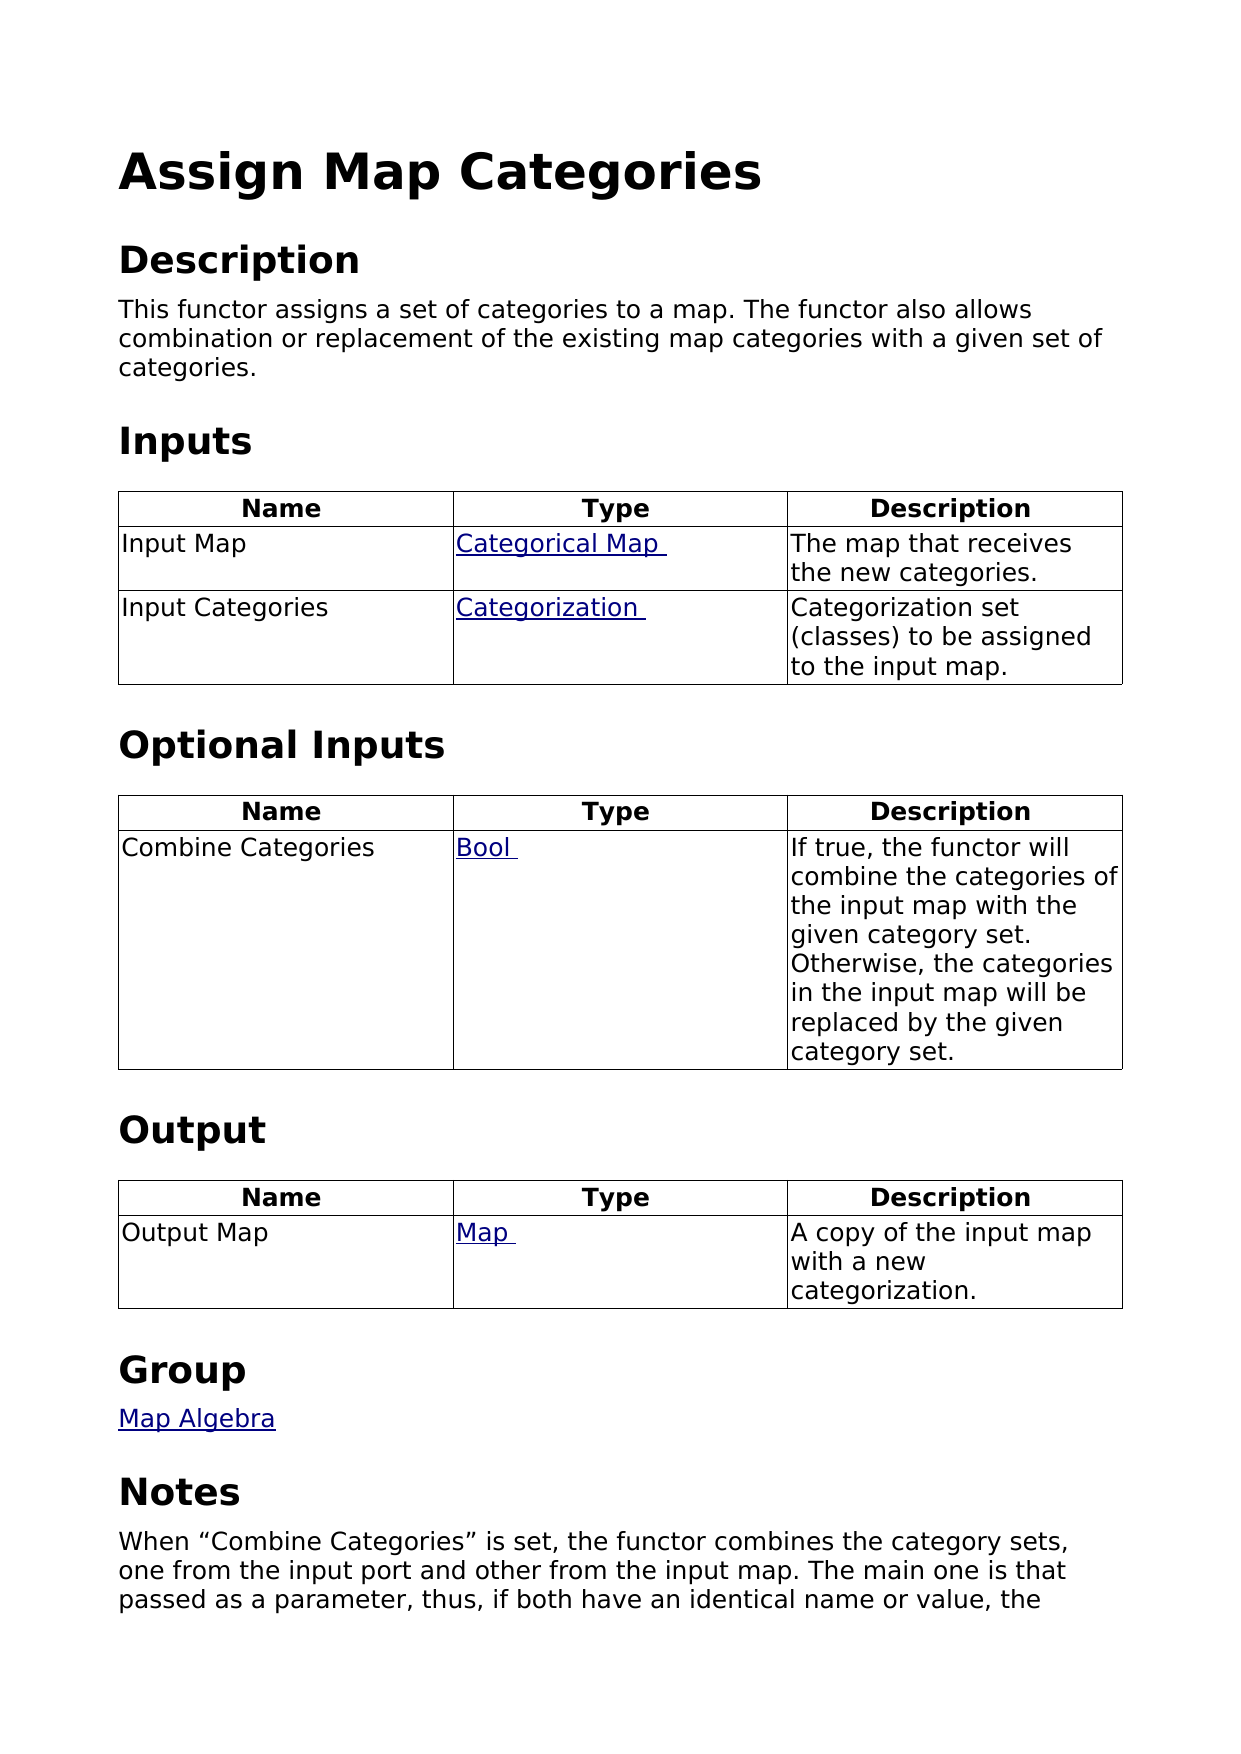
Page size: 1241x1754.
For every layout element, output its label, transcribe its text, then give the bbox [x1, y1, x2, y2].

table_header Description [788, 492, 1122, 526]
table_cell Categorization set (classes) to be assigned to the input map. [788, 591, 1122, 684]
table_header Type [454, 492, 787, 526]
text Map Algebra [118, 1404, 1122, 1433]
subtitle Assign Map Categories [118, 143, 1122, 201]
subtitle Inputs [118, 420, 1122, 464]
subtitle Optional Inputs [118, 724, 1122, 767]
subtitle Description [118, 239, 1122, 282]
table_cell If true, the functor will combine the categories of the input map with the given category set. Otherwise, the categories in the input map will be replaced by the given category set. [788, 831, 1122, 1069]
table_header Name [119, 796, 453, 830]
table_cell The map that receives the new categories. [788, 527, 1122, 590]
table_header Type [454, 796, 787, 830]
table_cell Categorical Map [454, 527, 787, 590]
text When “Combine Categories” is set, the functor combines the category sets, one from the input port and other from the input map. The main one is that passed as a parameter, thus, if both have an identical name or value, the [118, 1527, 1122, 1615]
table_header Description [788, 796, 1122, 830]
subtitle Group [118, 1348, 1122, 1392]
table_cell Categorization [454, 591, 787, 684]
table_cell Map [454, 1216, 787, 1308]
table_header Name [119, 1181, 453, 1215]
table_cell Input Categories [119, 591, 453, 684]
text This functor assigns a set of categories to a map. The functor also allows combination or replacement of the existing map categories with a given set of categories. [118, 295, 1122, 382]
subtitle Output [118, 1109, 1122, 1152]
subtitle Notes [118, 1471, 1122, 1515]
table_cell Bool [454, 831, 787, 1069]
table_header Name [119, 492, 453, 526]
table_cell A copy of the input map with a new categorization. [788, 1216, 1122, 1308]
table_cell Output Map [119, 1216, 453, 1308]
table_header Type [454, 1181, 787, 1215]
table_cell Input Map [119, 527, 453, 590]
table_header Description [788, 1181, 1122, 1215]
table_cell Combine Categories [119, 831, 453, 1069]
